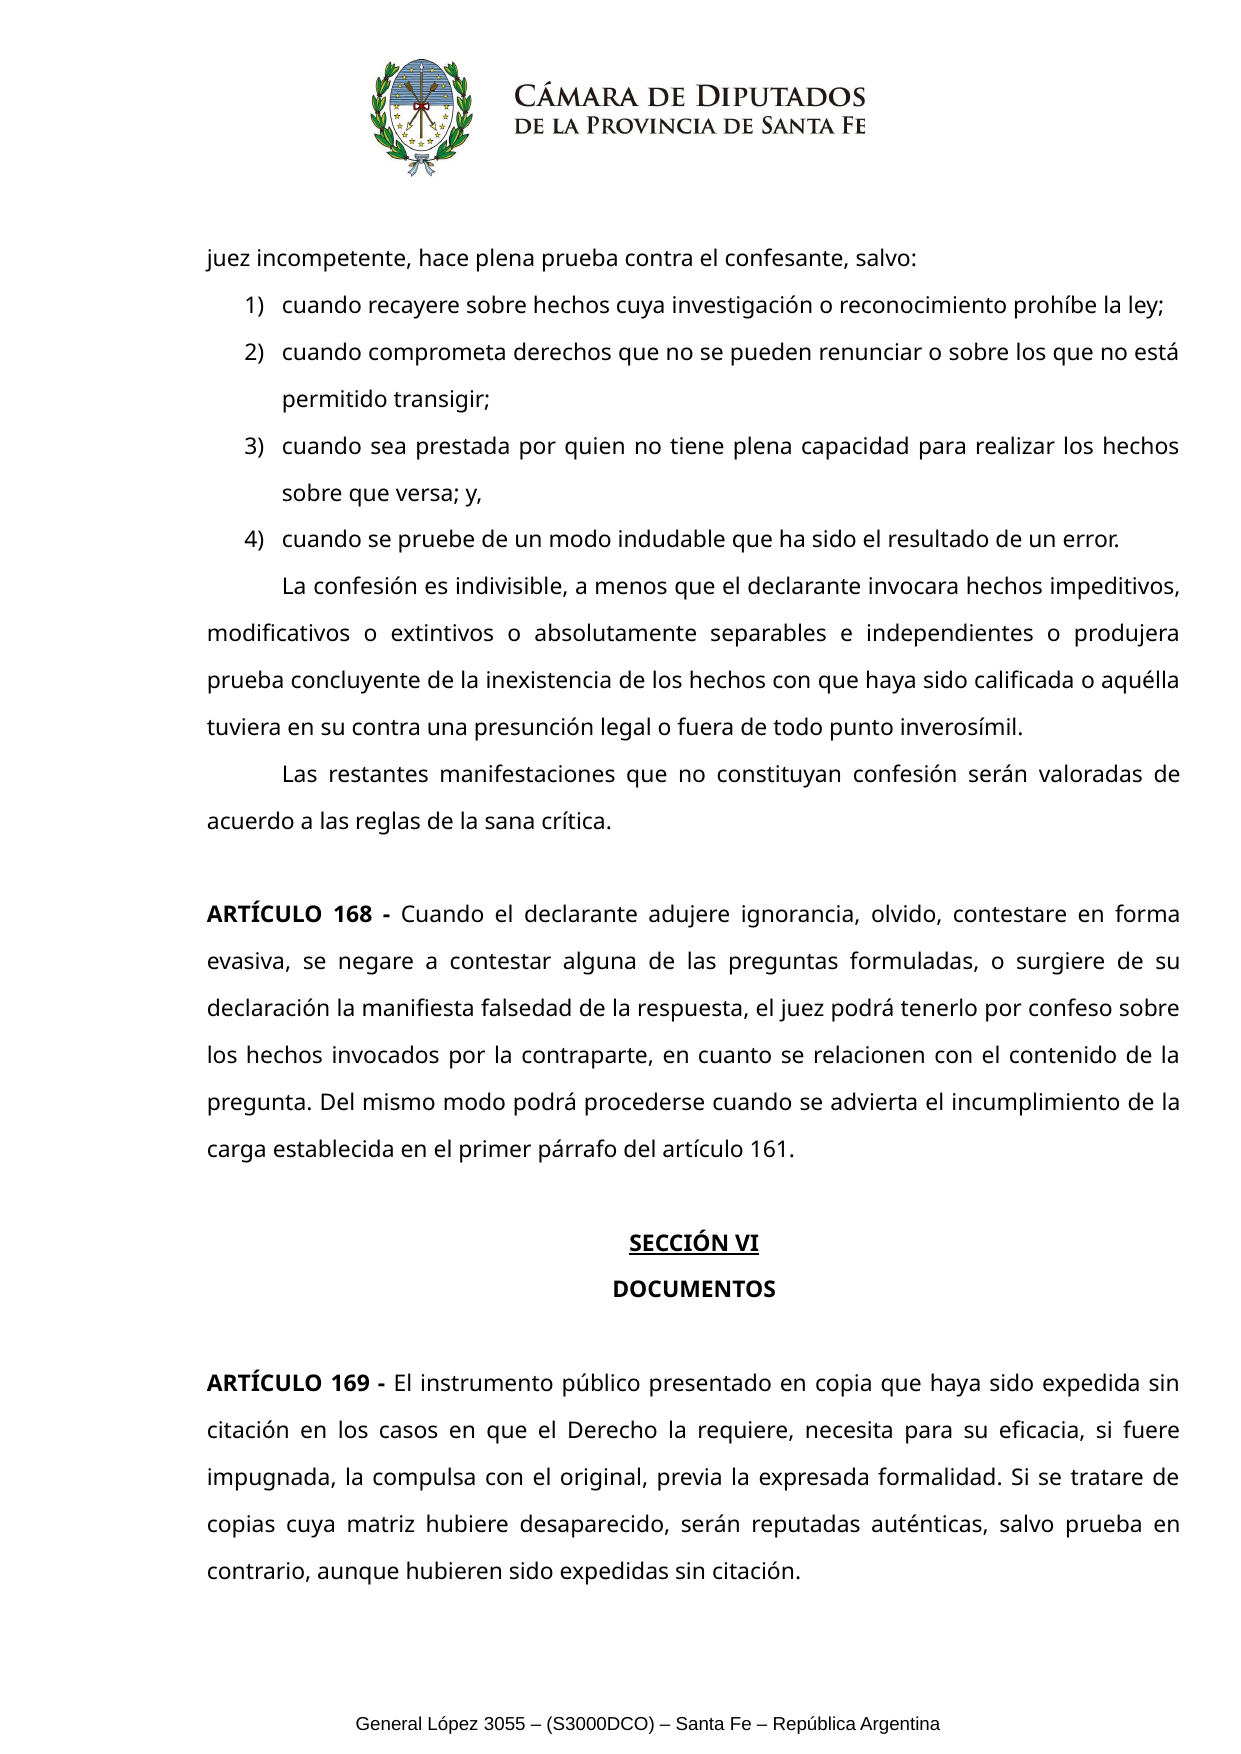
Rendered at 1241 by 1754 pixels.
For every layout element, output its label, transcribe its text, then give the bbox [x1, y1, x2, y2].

text juez incompetente, hace plena prueba contra el confesante, salvo: [207, 242, 1181, 273]
list cuando se pruebe de un modo indudable que ha sido el resultado de un error. [244, 523, 1181, 555]
text SECCIÓN VI [207, 1227, 1181, 1258]
text ARTÍCULO 168 - Cuando el declarante adujere ignorancia, olvido, contestare en forma evasiva, se negare a contestar alguna de las preguntas formuladas, o surgiere de su declaración la manifiesta falsedad de la respuesta, el juez podrá tenerlo por confeso sobre los hechos invocados por la contraparte, en cuanto se relacionen con el contenido de la pregunta. Del mismo modo podrá procederse cuando se advierta el incumplimiento de la carga establecida en el primer párrafo del artículo 161. [207, 898, 1181, 1164]
text ARTÍCULO 169 - El instrumento público presentado en copia que haya sido expedida sin citación en los casos en que el Derecho la requiere, necesita para su eficacia, si fuere impugnada, la compulsa con el original, previa la expresada formalidad. Si se tratare de copias cuya matriz hubiere desaparecido, serán reputadas auténticas, salvo prueba en contrario, aunque hubieren sido expedidas sin citación. [207, 1367, 1181, 1586]
list cuando recayere sobre hechos cuya investigación o reconocimiento prohíbe la ley; [244, 289, 1181, 320]
list cuando sea prestada por quien no tiene plena capacidad para realizar los hechos sobre que versa; y, [244, 430, 1181, 508]
picture [370, 59, 866, 181]
text DOCUMENTOS [207, 1273, 1181, 1352]
list cuando comprometa derechos que no se pueden renunciar o sobre los que no está permitido transigir; [244, 336, 1181, 414]
text La confesión es indivisible, a menos que el declarante invocara hechos impeditivos, modificativos o extintivos o absolutamente separables e independientes o produjera prueba concluyente de la inexistencia de los hechos con que haya sido calificada o aquélla tuviera en su contra una presunción legal o fuera de todo punto inverosímil. [207, 570, 1181, 742]
text Las restantes manifestaciones que no constituyan confesión serán valoradas de acuerdo a las reglas de la sana crítica. [207, 758, 1181, 836]
